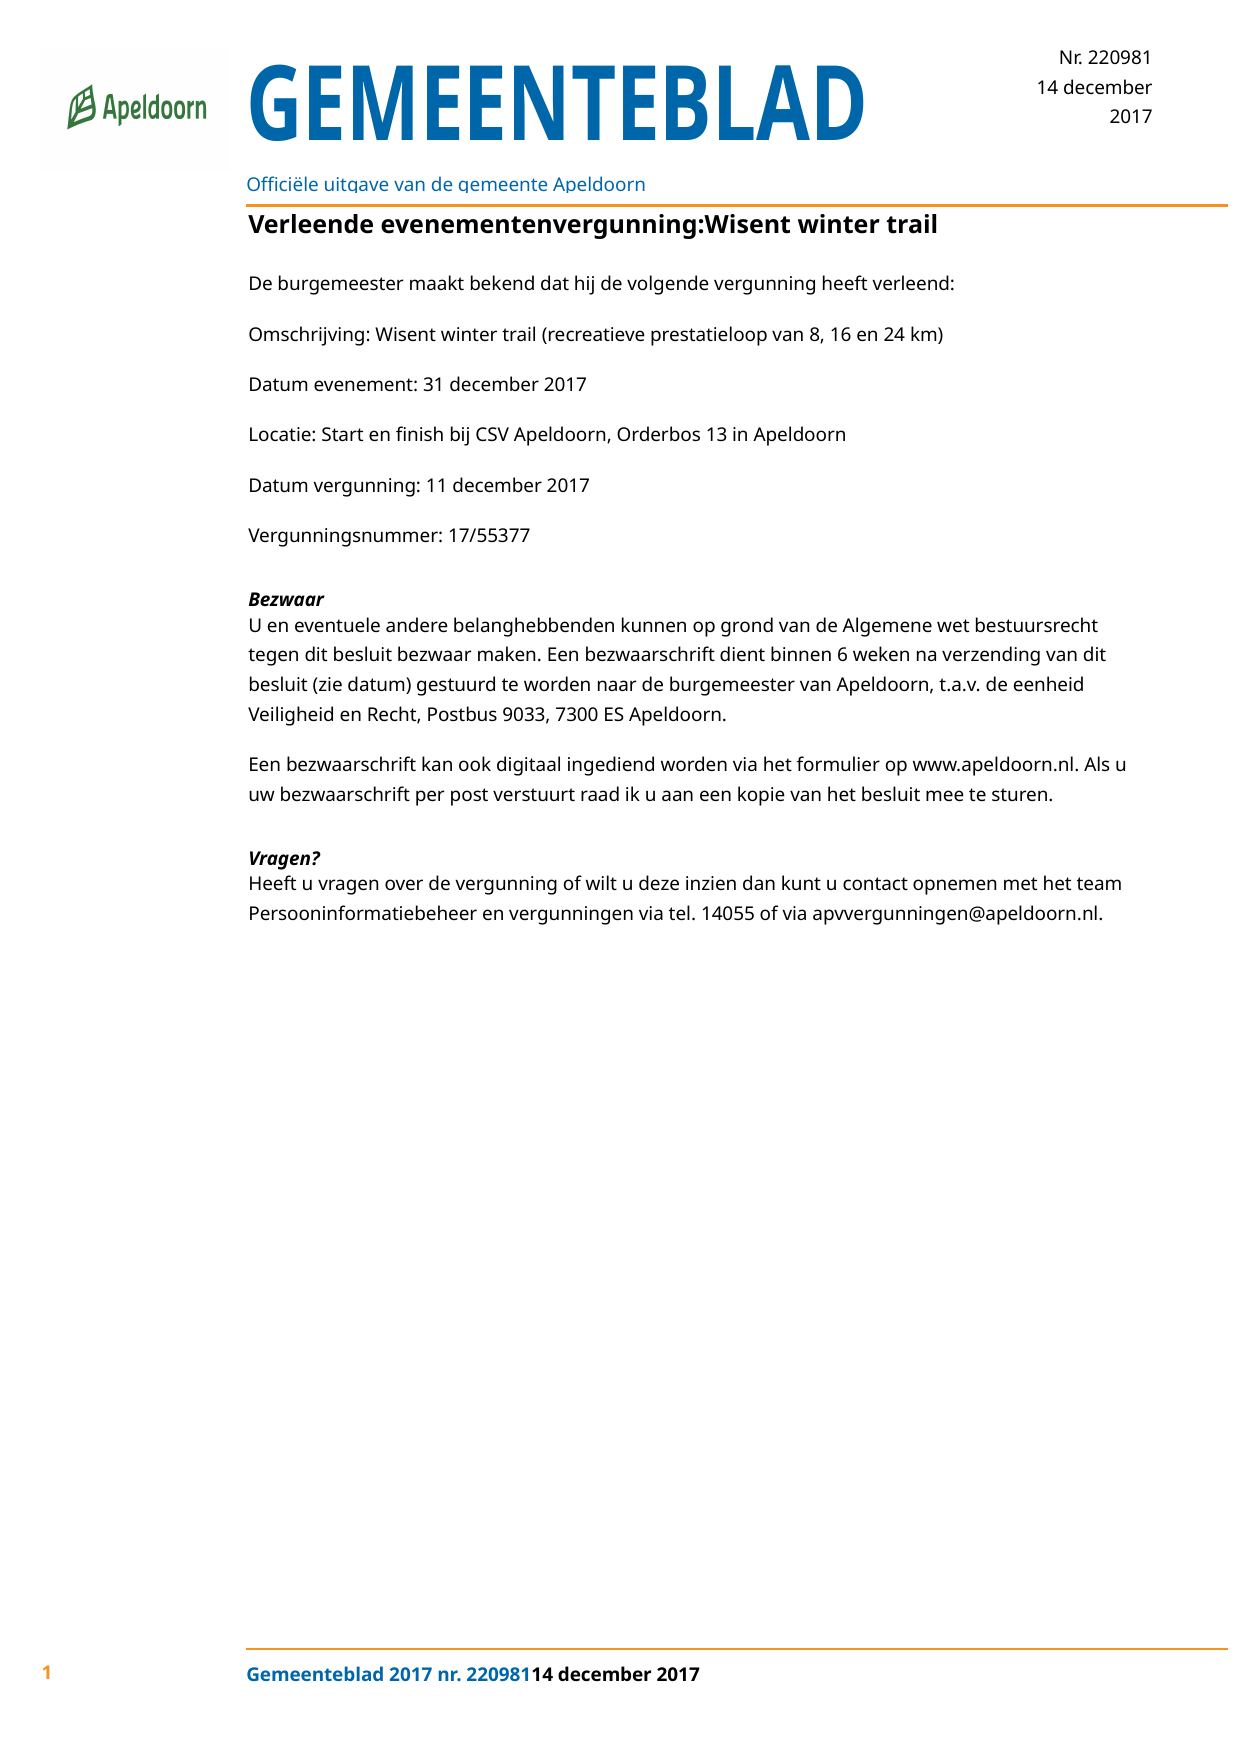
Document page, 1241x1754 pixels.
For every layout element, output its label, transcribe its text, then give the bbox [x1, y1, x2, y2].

text Vragen? [248, 845, 1152, 871]
text Een bezwaarschrift kan ook digitaal ingediend worden via het formulier op www.apeldoorn.nl. Als u uw bezwaarschrift per post verstuurt raad ik u aan een kopie van het besluit mee te sturen. [248, 751, 1152, 807]
text Locatie: Start en finish bij CSV Apeldoorn, Orderbos 13 in Apeldoorn [248, 422, 1152, 447]
text Datum vergunning: 11 december 2017 [248, 472, 1152, 498]
text U en eventuele andere belanghebbenden kunnen op grond van de Algemene wet bestuursrecht tegen dit besluit bezwaar maken. Een bezwaarschrift dient binnen 6 weken na verzending van dit besluit (zie datum) gestuurd te worden naar de burgemeester van Apeldoorn, t.a.v. de eenheid Veiligheid en Recht, Postbus 9033, 7300 ES Apeldoorn. [248, 612, 1152, 727]
text Heeft u vragen over de vergunning of wilt u deze inzien dan kunt u contact opnemen met het team Persooninformatiebeheer en vergunningen via tel. 14055 of via apvvergunningen@apeldoorn.nl. [248, 871, 1152, 926]
text Verleende evenementenvergunning:Wisent winter trail [248, 207, 1152, 241]
text Bezwaar [248, 586, 1152, 612]
picture [41, 47, 231, 172]
text Omschrijving: Wisent winter trail (recreatieve prestatieloop van 8, 16 en 24 km) [248, 321, 1152, 346]
text De burgemeester maakt bekend dat hij de volgende vergunning heeft verleend: [248, 270, 1152, 296]
text Vergunningsnummer: 17/55377 [248, 522, 1152, 548]
text Datum evenement: 31 december 2017 [248, 371, 1152, 397]
